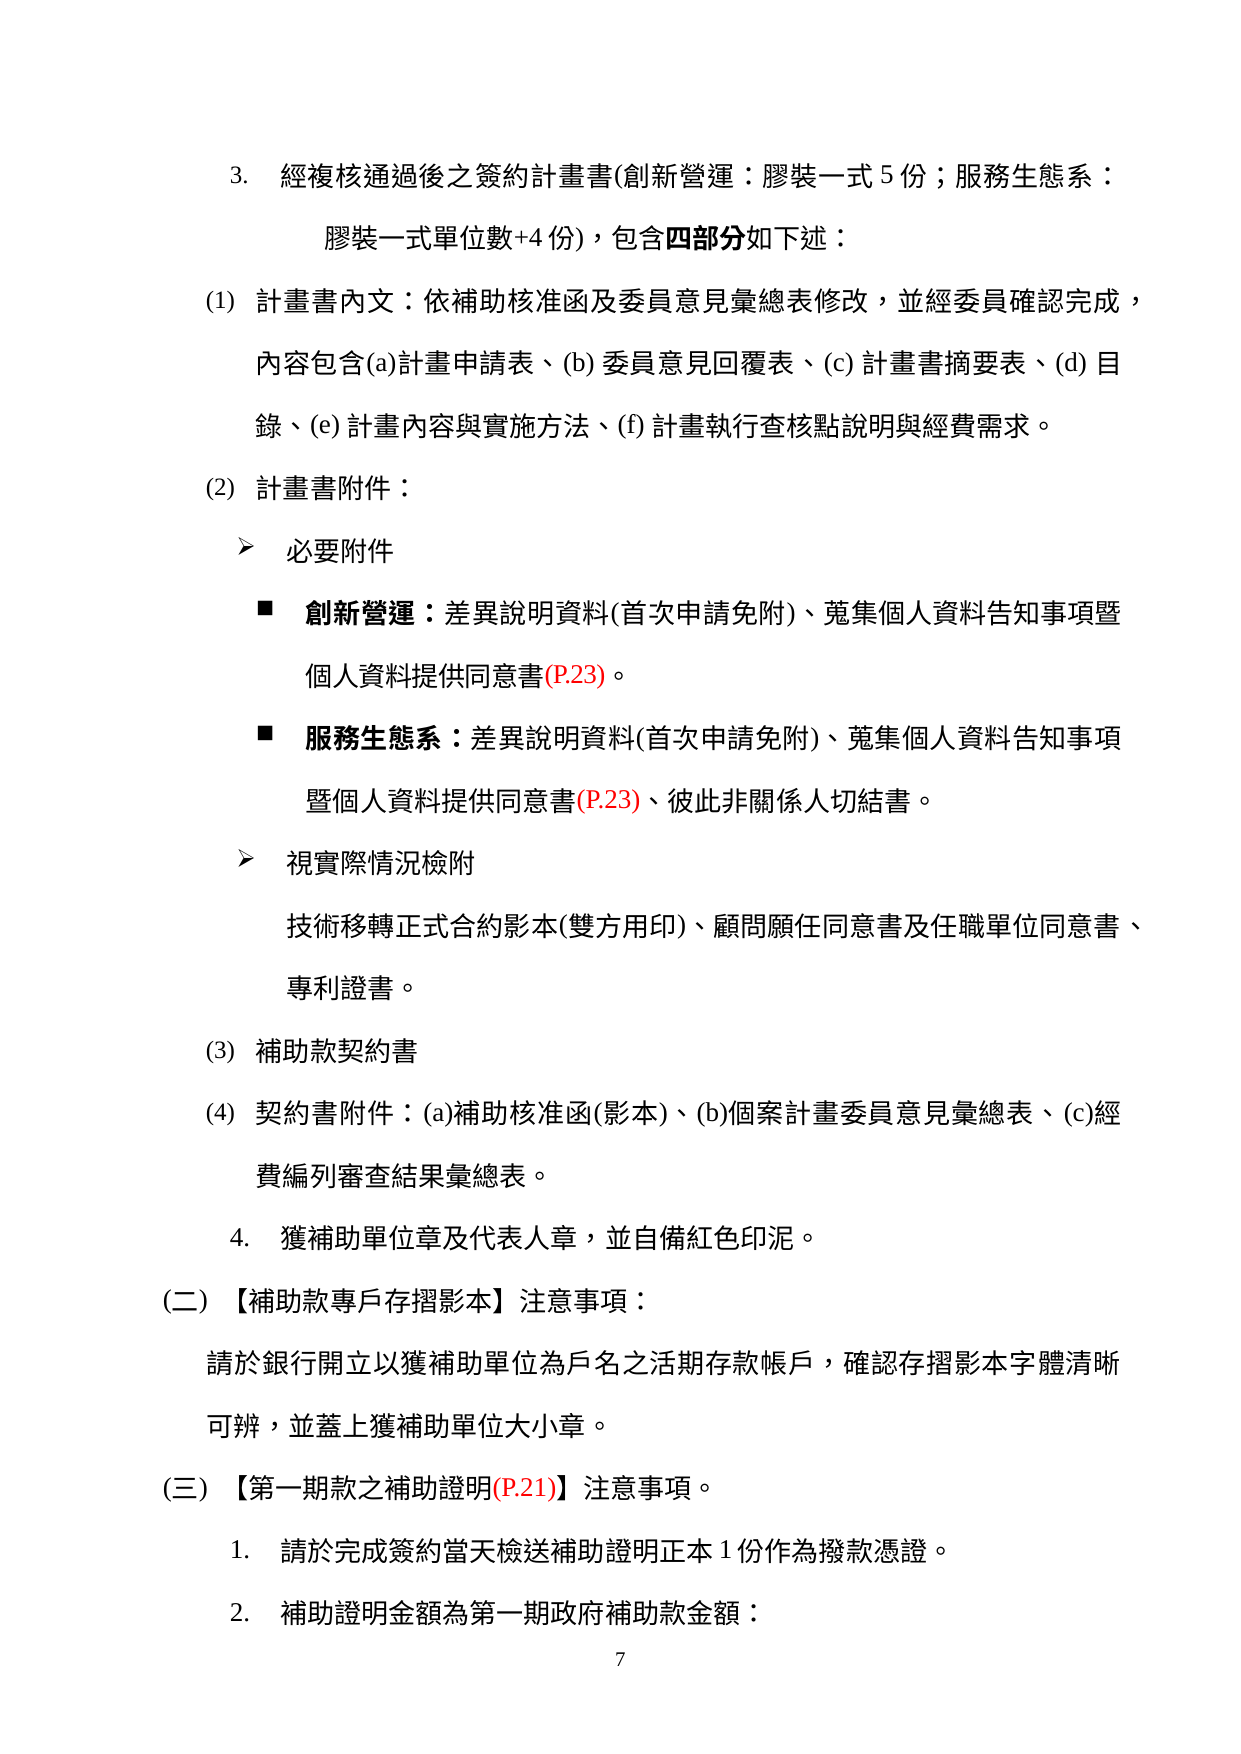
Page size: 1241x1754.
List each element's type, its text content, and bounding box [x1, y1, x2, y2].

text 技術移轉正式合約影本(雙方用印)、顧問願任同意書及任職單位同意書、專利證書。 [286, 882, 1122, 1007]
list 經複核通過後之簽約計畫書(創新營運：膠裝一式5份；服務生態系：膠裝一式單位數+4份)，包含四部分如下述： [229, 132, 1122, 257]
text (三) 【第一期款之補助證明(P.21)】注意事項。 [163, 1445, 1122, 1507]
list 獲補助單位章及代表人章，並自備紅色印泥。 [229, 1195, 1122, 1257]
list 補助款契約書 [206, 1007, 1122, 1070]
list 創新營運：差異說明資料(首次申請免附)、蒐集個人資料告知事項暨個人資料提供同意書(P.23)。 [256, 570, 1122, 695]
list 契約書附件：(a)補助核准函(影本)、(b)個案計畫委員意見彙總表、(c)經費編列審查結果彙總表。 [206, 1070, 1122, 1195]
list 服務生態系：差異說明資料(首次申請免附)、蒐集個人資料告知事項暨個人資料提供同意書(P.23)、彼此非關係人切結書。 [256, 695, 1122, 820]
text 請於銀行開立以獲補助單位為戶名之活期存款帳戶，確認存摺影本字體清晰可辨，並蓋上獲補助單位大小章。 [207, 1320, 1122, 1445]
list 請於完成簽約當天檢送補助證明正本1份作為撥款憑證。 [229, 1507, 1122, 1570]
list 視實際情況檢附 [236, 820, 1122, 882]
list 計畫書附件： [206, 445, 1122, 507]
list 補助證明金額為第一期政府補助款金額： [229, 1570, 1122, 1632]
list 必要附件 [236, 507, 1122, 570]
list 計畫書內文：依補助核准函及委員意見彙總表修改，並經委員確認完成，內容包含(a)計畫申請表、(b) 委員意見回覆表、(c) 計畫書摘要表、(d) 目錄、(e) 計畫內容與實施方法、(f) 計畫執行查核點說明與經費需求。 [206, 257, 1122, 445]
text (二) 【補助款專戶存摺影本】注意事項： [163, 1257, 1122, 1320]
